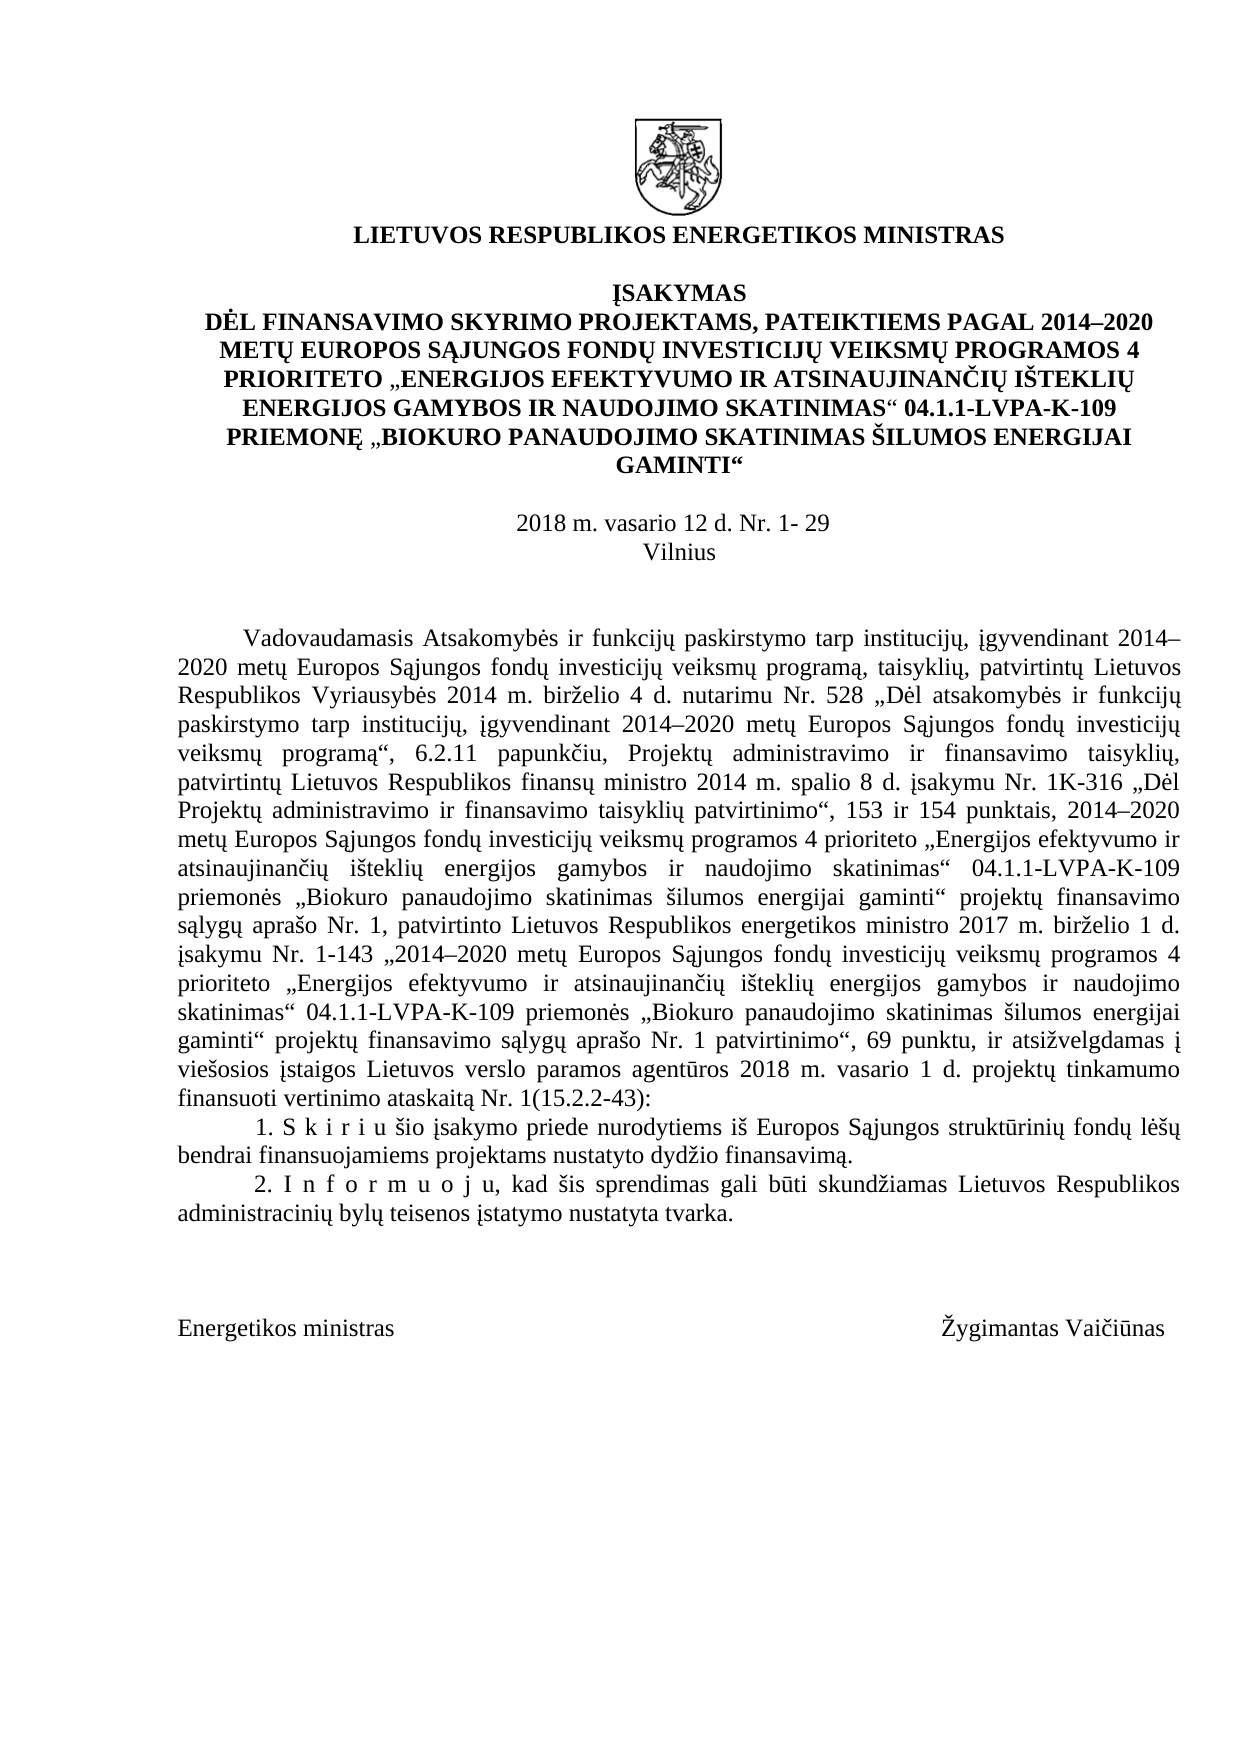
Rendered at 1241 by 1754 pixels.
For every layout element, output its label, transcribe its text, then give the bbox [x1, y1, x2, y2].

text Energetikos ministras Žygimantas Vaičiūnas [177, 1313, 1181, 1342]
text 1. S k i r i u šio įsakymo priede nurodytiems iš Europos Sąjungos struktūrinių fondų lėšų bendrai finansuojamiems projektams nustatyto dydžio finansavimą. [177, 1112, 1181, 1169]
text LIETUVOS RESPUBLIKOS energetikos MINISTRAS [177, 220, 1181, 249]
text Vilnius [177, 537, 1181, 565]
text 2. I n f o r m u o j u, kad šis sprendimas gali būti skundžiamas Lietuvos Respublikos administracinių bylų teisenos įstatymo nustatyta tvarka. [177, 1169, 1181, 1227]
text ĮSAKYMAS [177, 278, 1181, 307]
text DĖL FINANSAVIMO SKYRIMO PROJEKTAMS, PATEIKTIEMS PAGAL 2014–2020 METŲ EUROPOS SĄJUNGOS FONDŲ INVESTICIJŲ VEIKSMŲ PROGRAMOS 4 PRIORITETO „ENERGIJOS EFEKTYVUMO IR ATSINAUJINANČIŲ IŠTEKLIŲ ENERGIJOS GAMYBOS IR NAUDOJIMO SKATINIMAS“ 04.1.1-LVPA-K-109 PRIEMONĘ „BIOKURO PANAUDOJIMO SKATINIMAS ŠILUMOS ENERGIJAI GAMINTI“ [177, 307, 1181, 479]
text Vadovaudamasis Atsakomybės ir funkcijų paskirstymo tarp institucijų, įgyvendinant 2014–2020 metų Europos Sąjungos fondų investicijų veiksmų programą, taisyklių, patvirtintų Lietuvos Respublikos Vyriausybės 2014 m. birželio 4 d. nutarimu Nr. 528 „Dėl atsakomybės ir funkcijų paskirstymo tarp institucijų, įgyvendinant 2014–2020 metų Europos Sąjungos fondų investicijų veiksmų programą“, 6.2.11 papunkčiu, Projektų administravimo ir finansavimo taisyklių, patvirtintų Lietuvos Respublikos finansų ministro 2014 m. spalio 8 d. įsakymu Nr. 1K-316 „Dėl Projektų administravimo ir finansavimo taisyklių patvirtinimo“, 153 ir 154 punktais, 2014–2020 metų Europos Sąjungos fondų investicijų veiksmų programos 4 prioriteto „Energijos efektyvumo ir atsinaujinančių išteklių energijos gamybos ir naudojimo skatinimas“ 04.1.1-LVPA-K-109 priemonės „Biokuro panaudojimo skatinimas šilumos energijai gaminti“ projektų finansavimo sąlygų aprašo Nr. 1, patvirtinto Lietuvos Respublikos energetikos ministro 2017 m. birželio 1 d. įsakymu Nr. 1-143 „2014–2020 metų Europos Sąjungos fondų investicijų veiksmų programos 4 prioriteto „Energijos efektyvumo ir atsinaujinančių išteklių energijos gamybos ir naudojimo skatinimas“ 04.1.1-LVPA-K-109 priemonės „Biokuro panaudojimo skatinimas šilumos energijai gaminti“ projektų finansavimo sąlygų aprašo Nr. 1 patvirtinimo“, 69 punktu, ir atsižvelgdamas į viešosios įstaigos Lietuvos verslo paramos agentūros 2018 m. vasario 1 d. projektų tinkamumo finansuoti vertinimo ataskaitą Nr. 1(15.2.2-43): [177, 623, 1181, 1112]
text 2018 m. vasario 12 d. Nr. 1- 29 [177, 508, 1181, 537]
